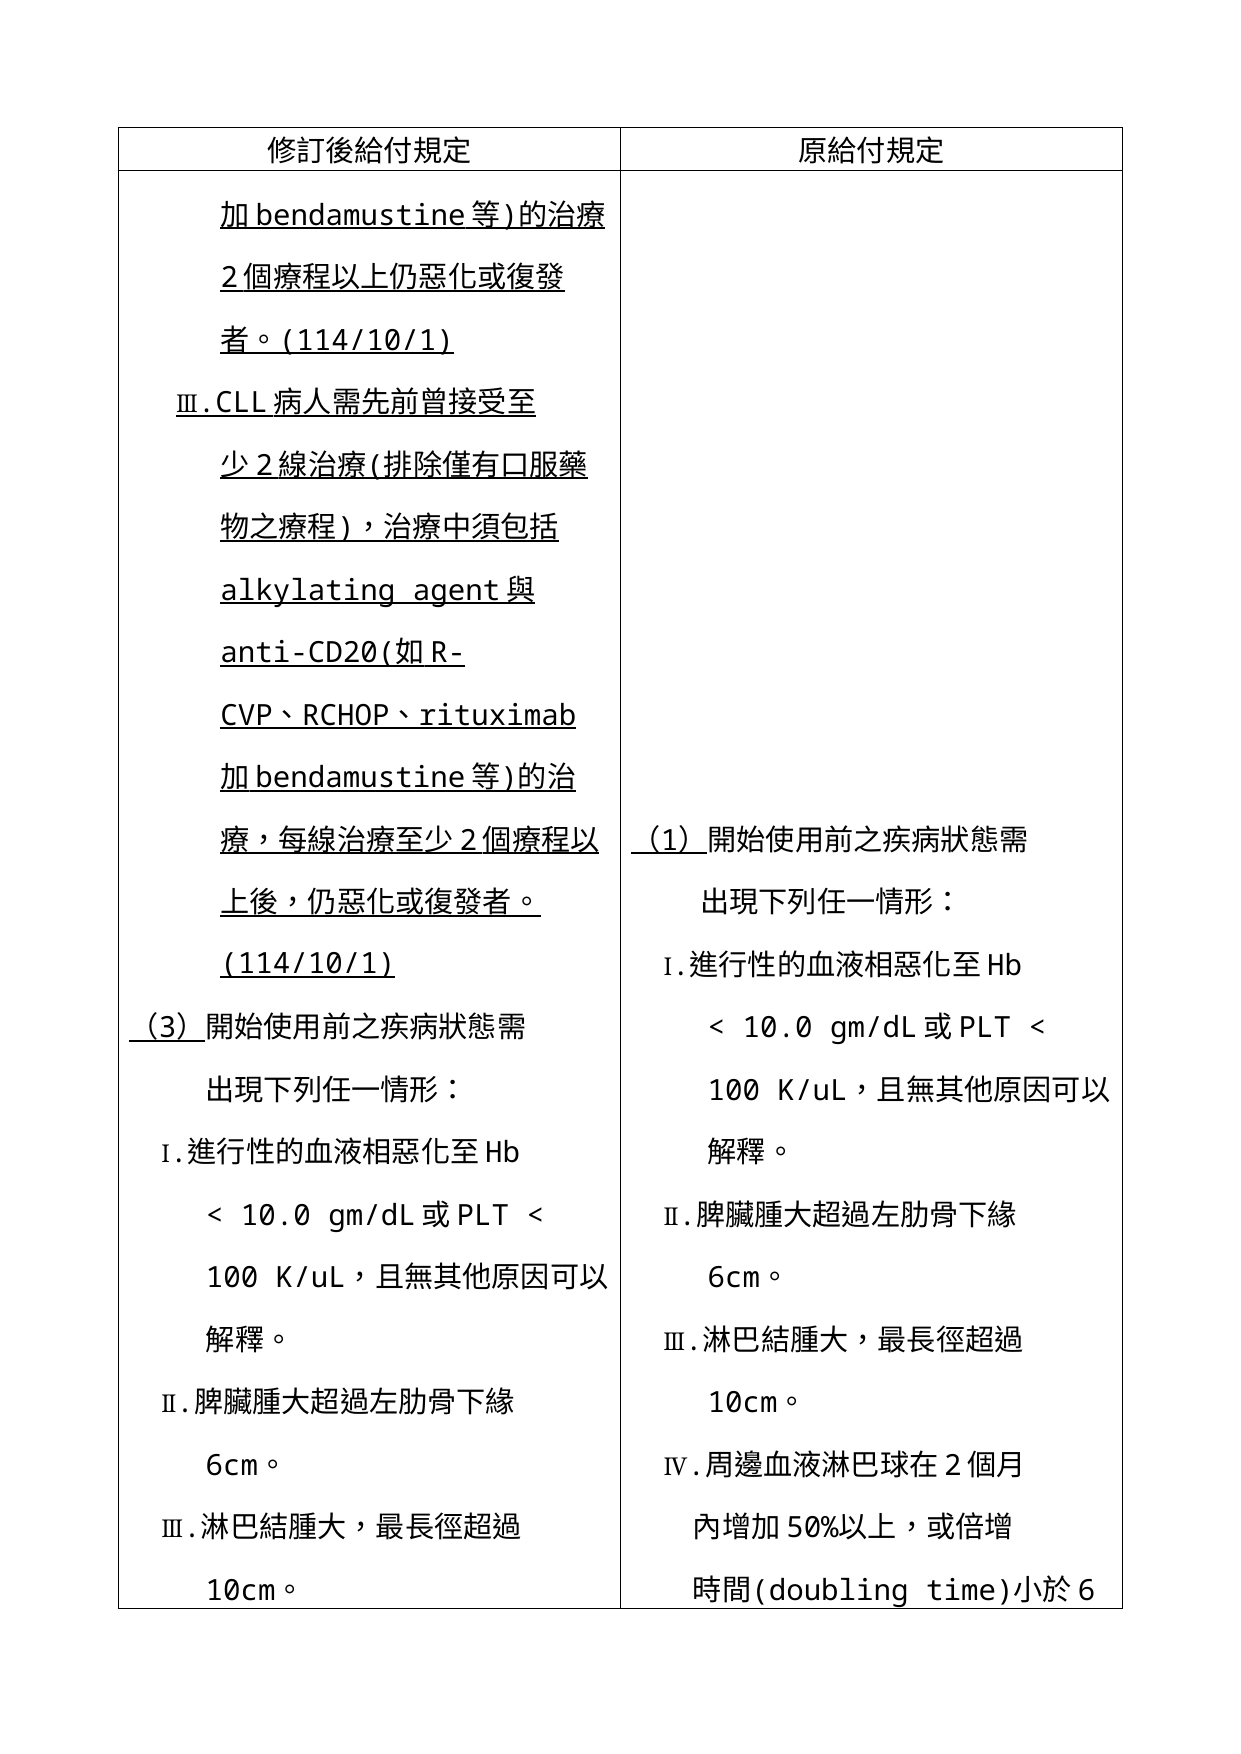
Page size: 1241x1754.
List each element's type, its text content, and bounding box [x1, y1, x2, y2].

table_cell （1）開始使用前之疾病狀態需 出現下列任一情形： Ⅰ.進行性的血液相惡化至Hb < 10.0 gm/dL或PLT < 100 K/uL，且無其他原因可以解釋。 Ⅱ.脾臟腫大超過左肋骨下緣 6cm。 Ⅲ.淋巴結腫大，最長徑超過 10cm。 Ⅳ.周邊血液淋巴球在2個月 內增加50%以上，或倍增 時間(doubling time)小於6 [621, 171, 1122, 1608]
table_cell 加bendamustine等)的治療2個療程以上仍惡化或復發者。(114/10/1) Ⅲ.CLL病人需先前曾接受至 少2線治療(排除僅有口服藥物之療程)，治療中須包括alkylating agent與anti-CD20(如R-CVP、RCHOP、rituximab加bendamustine等)的治療，每線治療至少2個療程以上後，仍惡化或復發者。(114/10/1) （3）開始使用前之疾病狀態需 出現下列任一情形： Ⅰ.進行性的血液相惡化至Hb < 10.0 gm/dL或PLT < 100 K/uL，且無其他原因可以解釋。 Ⅱ.脾臟腫大超過左肋骨下緣 6cm。 Ⅲ.淋巴結腫大，最長徑超過 10cm。 [119, 171, 620, 1608]
table_header 修訂後給付規定 [119, 128, 620, 170]
table_header 原給付規定 [621, 128, 1122, 170]
